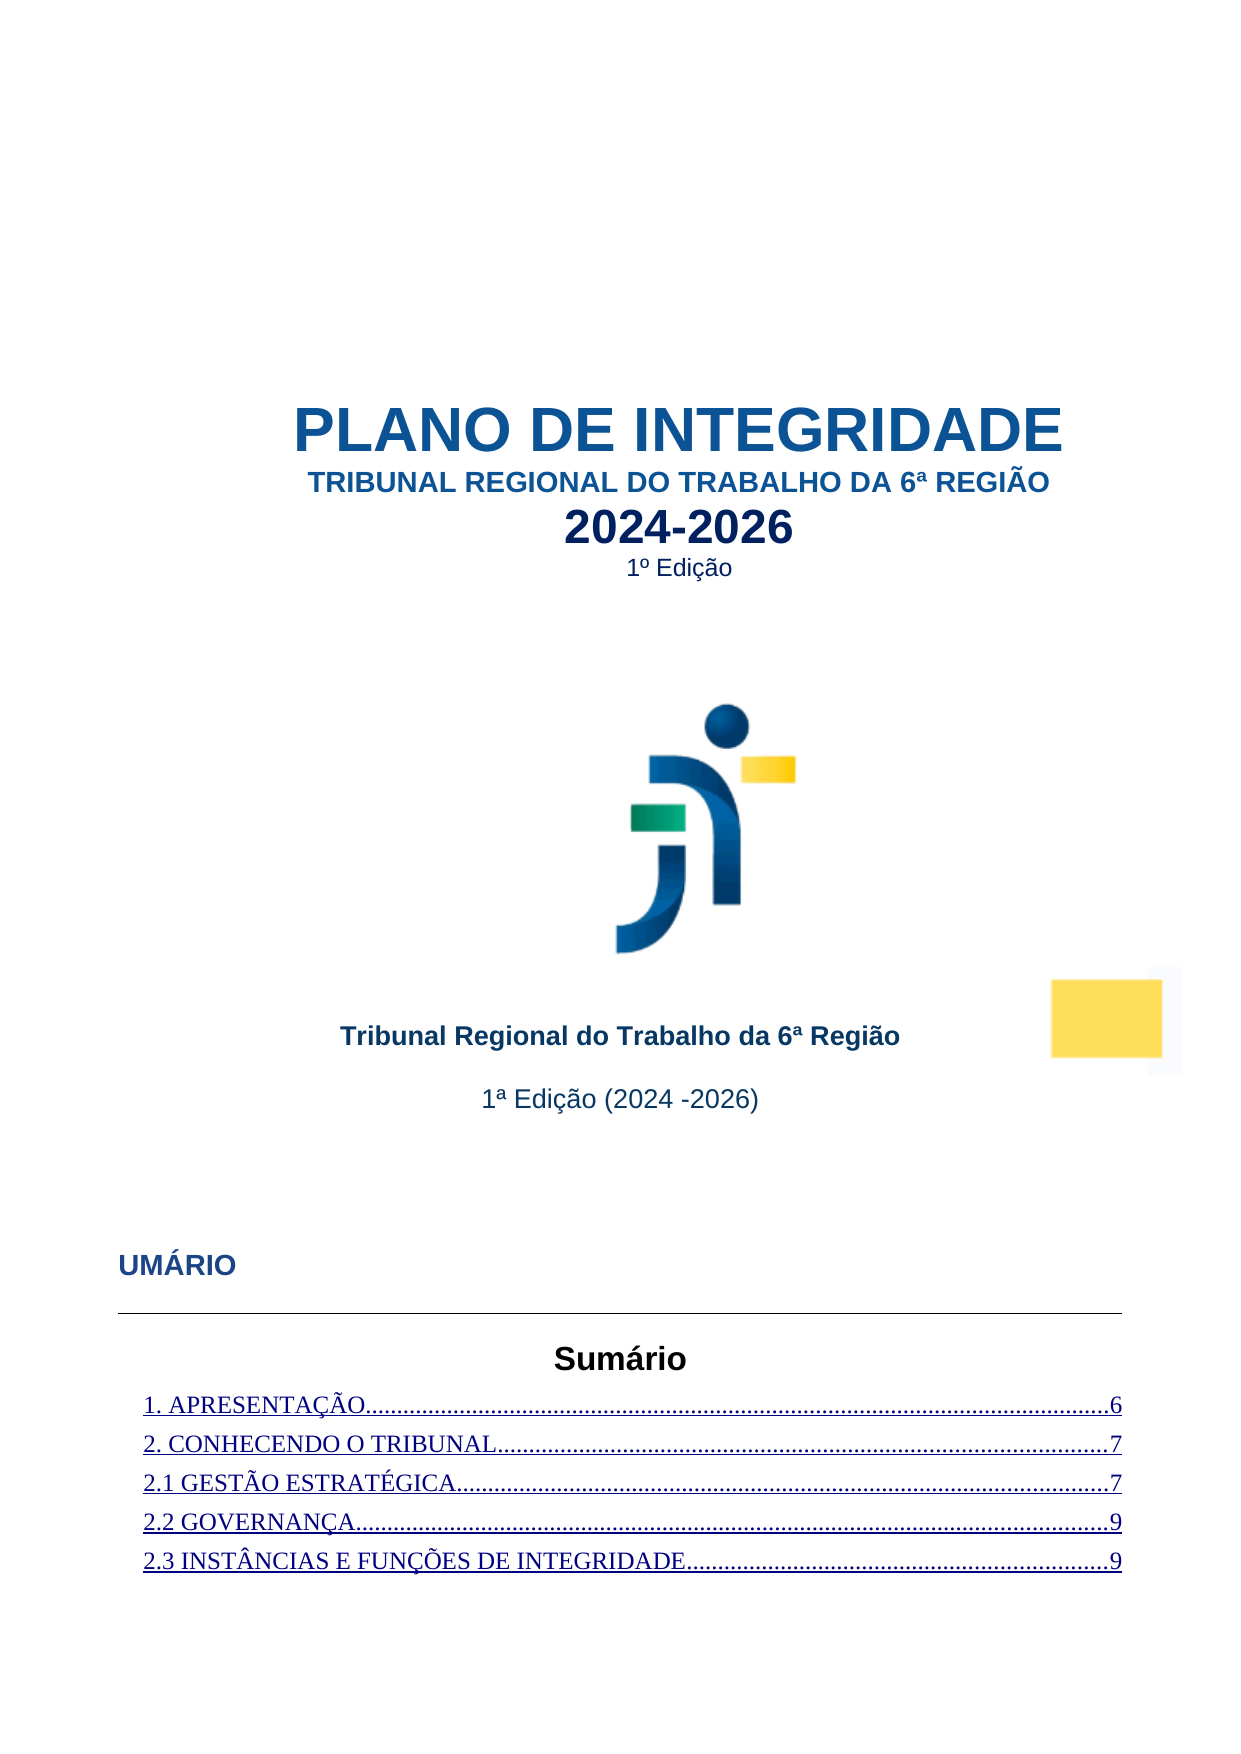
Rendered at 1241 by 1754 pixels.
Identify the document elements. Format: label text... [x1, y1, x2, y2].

text 2.1 GESTÃO ESTRATÉGICA 7 [143, 1468, 1122, 1493]
text 1ª Edição (2024 -2026) [118, 1083, 1122, 1114]
text 2. CONHECENDO O TRIBUNAL 7 [143, 1429, 1122, 1454]
text Tribunal Regional do Trabalho da 6ª Região [118, 1020, 1043, 1052]
text 1. APRESENTAÇÃO 6 [143, 1390, 1122, 1415]
text 2.2 GOVERNANÇA 9 [143, 1507, 1122, 1532]
table_header PLANO DE INTEGRIDADE TRIBUNAL REGIONAL DO TRABALHO DA 6ª REGIÃO 2024-2026 1º Edição [144, 177, 1097, 984]
text 2.3 INSTÂNCIAS E FUNÇÕES DE INTEGRIDADE 9 [143, 1546, 1122, 1571]
subtitle Sumário [118, 1339, 1122, 1377]
text UMÁRIO [118, 1248, 1122, 1282]
